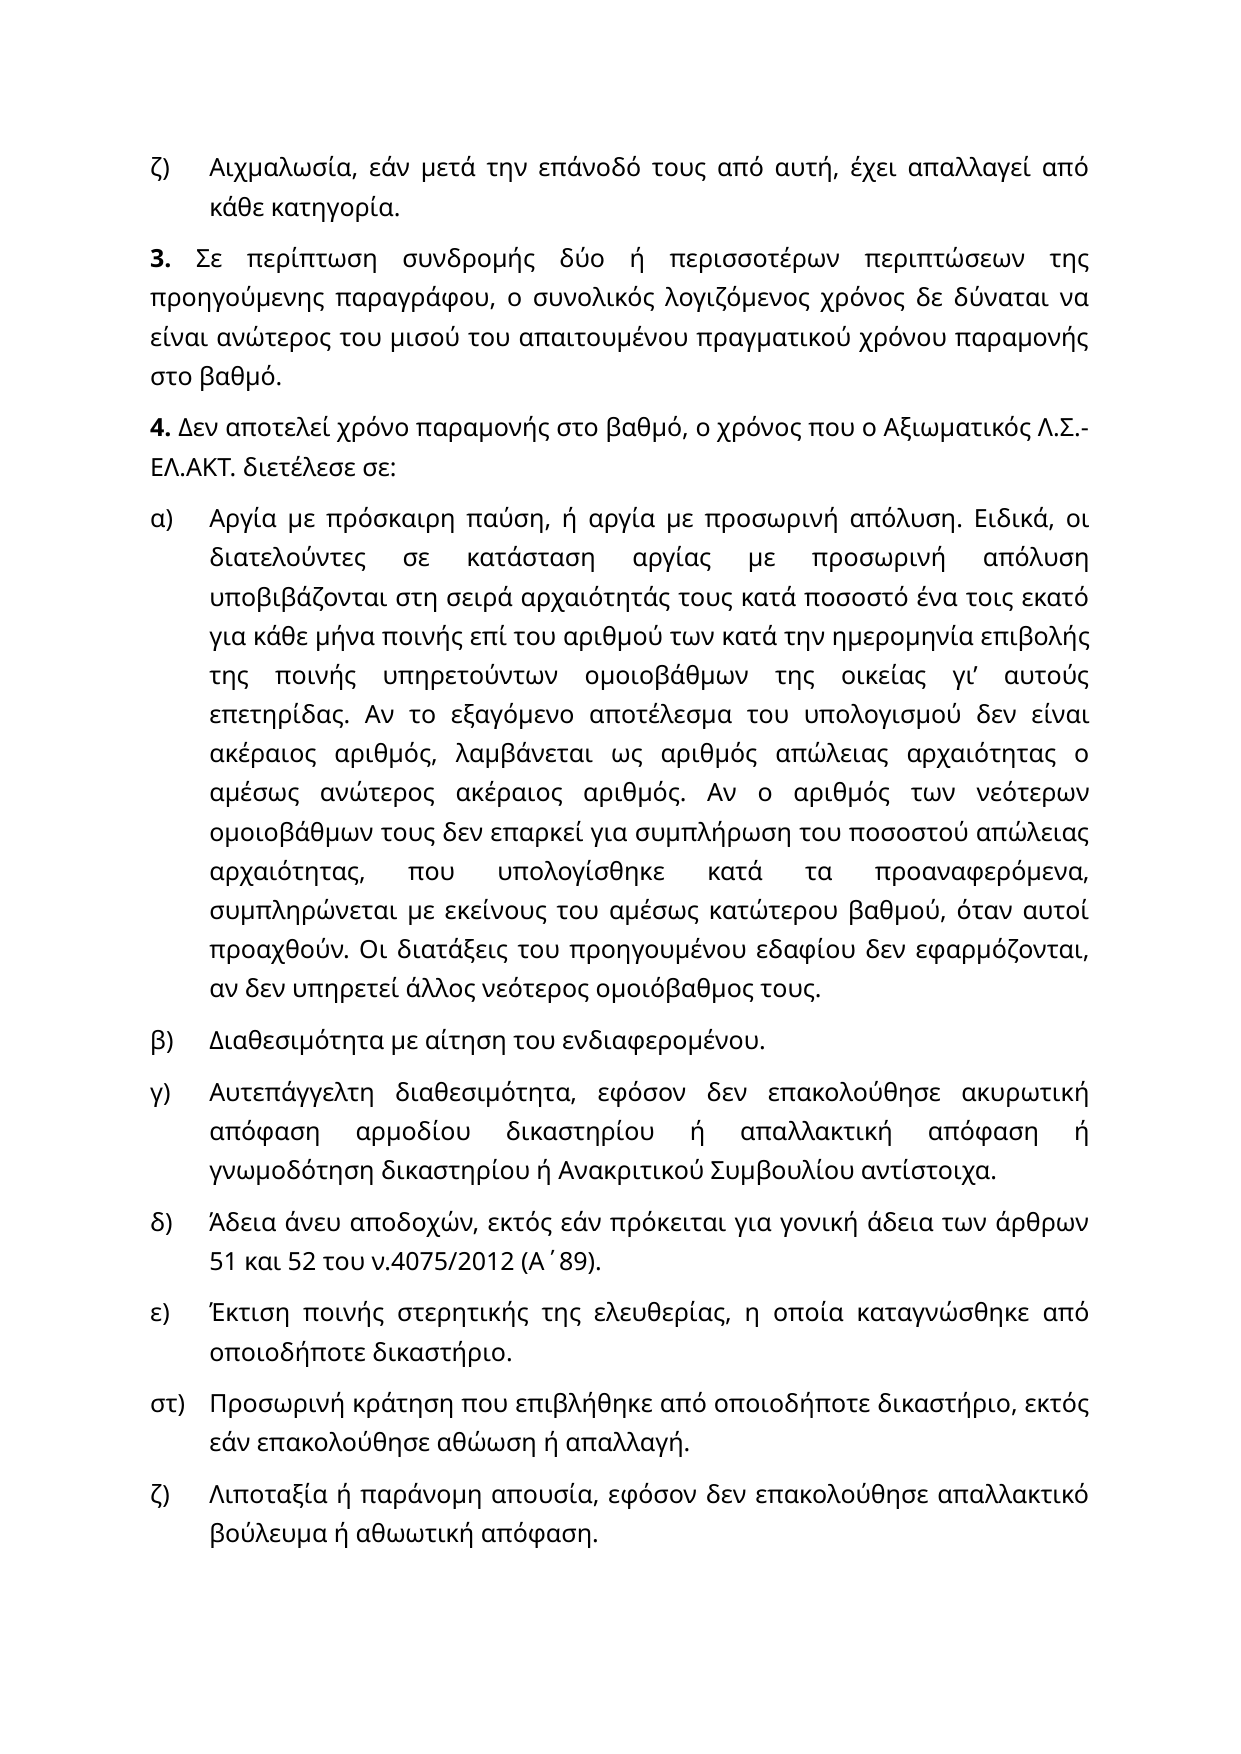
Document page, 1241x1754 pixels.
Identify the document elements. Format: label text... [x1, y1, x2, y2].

list δ) Άδεια άνευ αποδοχών, εκτός εάν πρόκειται για γονική άδεια των άρθρων 51 και 52 του ν.4075/2012 (Α΄89). [150, 1204, 1090, 1277]
list ζ) Λιποταξία ή παράνομη απουσία, εφόσον δεν επακολούθησε απαλλακτικό βούλευμα ή αθωωτική απόφαση. [150, 1477, 1090, 1550]
list στ) Προσωρινή κράτηση που επιβλήθηκε από οποιοδήποτε δικαστήριο, εκτός εάν επακολούθησε αθώωση ή απαλλαγή. [150, 1386, 1090, 1459]
list α) Αργία με πρόσκαιρη παύση, ή αργία με προσωρινή απόλυση. Ειδικά, οι διατελούντες σε κατάσταση αργίας με προσωρινή απόλυση υποβιβάζονται στη σειρά αρχαιότητάς τους κατά ποσοστό ένα τοις εκατό για κάθε μήνα ποινής επί του αριθμού των κατά την ημερομηνία επιβολής της ποινής υπηρετούντων ομοιοβάθμων της οικείας γι’ αυτούς επετηρίδας. Αν το εξαγόμενο αποτέλεσμα του υπολογισμού δεν είναι ακέραιος αριθμός, λαμβάνεται ως αριθμός απώλειας αρχαιότητας ο αμέσως ανώτερος ακέραιος αριθμός. Αν ο αριθμός των νεότερων ομοιοβάθμων τους δεν επαρκεί για συμπλήρωση του ποσοστού απώλειας αρχαιότητας, που υπολογίσθηκε κατά τα προαναφερόμενα, συμπληρώνεται με εκείνους του αμέσως κατώτερου βαθμού, όταν αυτοί προαχθούν. Οι διατάξεις του προηγουμένου εδαφίου δεν εφαρμόζονται, αν δεν υπηρετεί άλλος νεότερος ομοιόβαθμος τους. [150, 501, 1090, 1005]
list β) Διαθεσιμότητα με αίτηση του ενδιαφερομένου. [150, 1022, 1090, 1057]
text 3. Σε περίπτωση συνδρομής δύο ή περισσοτέρων περιπτώσεων της προηγούμενης παραγράφου, ο συνολικός λογιζόμενος χρόνος δε δύναται να είναι ανώτερος του μισού του απαιτουμένου πραγματικού χρόνου παραμονής στο βαθμό. [150, 241, 1090, 392]
list γ) Αυτεπάγγελτη διαθεσιμότητα, εφόσον δεν επακολούθησε ακυρωτική απόφαση αρμοδίου δικαστηρίου ή απαλλακτική απόφαση ή γνωμοδότηση δικαστηρίου ή Ανακριτικού Συμβουλίου αντίστοιχα. [150, 1074, 1090, 1187]
list ε) Έκτιση ποινής στερητικής της ελευθερίας, η οποία καταγνώσθηκε από οποιοδήποτε δικαστήριο. [150, 1295, 1090, 1368]
list ζ) Αιχμαλωσία, εάν μετά την επάνοδό τους από αυτή, έχει απαλλαγεί από κάθε κατηγορία. [150, 150, 1090, 223]
text 4. Δεν αποτελεί χρόνο παραμονής στο βαθμό, ο χρόνος που ο Αξιωματικός Λ.Σ.-ΕΛ.ΑΚΤ. διετέλεσε σε: [150, 410, 1090, 483]
